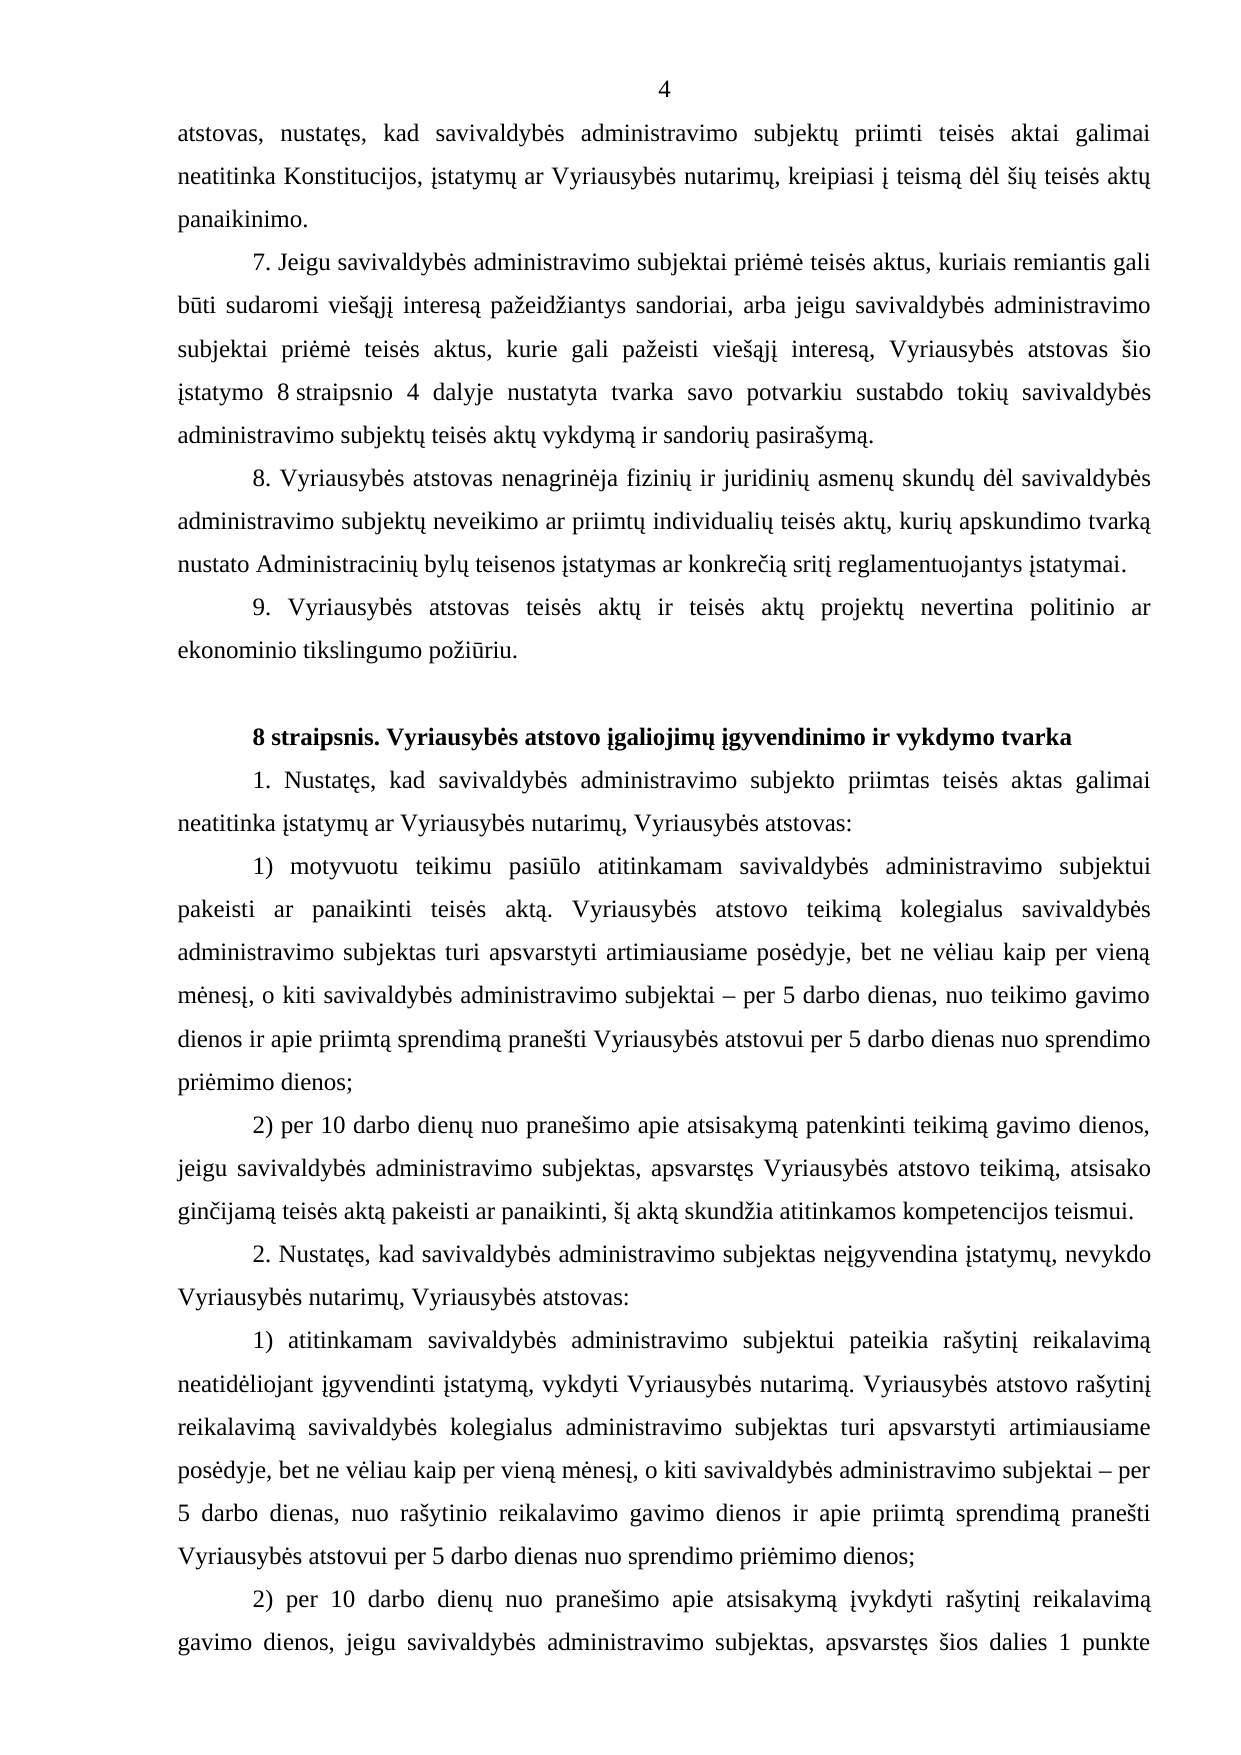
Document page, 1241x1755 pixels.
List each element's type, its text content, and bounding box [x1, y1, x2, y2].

text 1) motyvuotu teikimu pasiūlo atitinkamam savivaldybės administravimo subjektui pakeisti ar panaikinti teisės aktą. Vyriausybės atstovo teikimą kolegialus savivaldybės administravimo subjektas turi apsvarstyti artimiausiame posėdyje, bet ne vėliau kaip per vieną mėnesį, o kiti savivaldybės administravimo subjektai – per 5 darbo dienas, nuo teikimo gavimo dienos ir apie priimtą sprendimą pranešti Vyriausybės atstovui per 5 darbo dienas nuo sprendimo priėmimo dienos; [177, 851, 1152, 1096]
text 2) per 10 darbo dienų nuo pranešimo apie atsisakymą patenkinti teikimą gavimo dienos, jeigu savivaldybės administravimo subjektas, apsvarstęs Vyriausybės atstovo teikimą, atsisako ginčijamą teisės aktą pakeisti ar panaikinti, šį aktą skundžia atitinkamos kompetencijos teismui. [177, 1110, 1152, 1225]
text 9. Vyriausybės atstovas teisės aktų ir teisės aktų projektų nevertina politinio ar ekonominio tikslingumo požiūriu. [177, 592, 1152, 664]
text 1) atitinkamam savivaldybės administravimo subjektui pateikia rašytinį reikalavimą neatidėliojant įgyvendinti įstatymą, vykdyti Vyriausybės nutarimą. Vyriausybės atstovo rašytinį reikalavimą savivaldybės kolegialus administravimo subjektas turi apsvarstyti artimiausiame posėdyje, bet ne vėliau kaip per vieną mėnesį, o kiti savivaldybės administravimo subjektai – per 5 darbo dienas, nuo rašytinio reikalavimo gavimo dienos ir apie priimtą sprendimą pranešti Vyriausybės atstovui per 5 darbo dienas nuo sprendimo priėmimo dienos; [177, 1326, 1152, 1570]
text atstovas, nustatęs, kad savivaldybės administravimo subjektų priimti teisės aktai galimai neatitinka Konstitucijos, įstatymų ar Vyriausybės nutarimų, kreipiasi į teismą dėl šių teisės aktų panaikinimo. [177, 118, 1152, 233]
text 2. Nustatęs, kad savivaldybės administravimo subjektas neįgyvendina įstatymų, nevykdo Vyriausybės nutarimų, Vyriausybės atstovas: [177, 1239, 1152, 1311]
text 8. Vyriausybės atstovas nenagrinėja fizinių ir juridinių asmenų skundų dėl savivaldybės administravimo subjektų neveikimo ar priimtų individualių teisės aktų, kurių apskundimo tvarką nustato Administracinių bylų teisenos įstatymas ar konkrečią sritį reglamentuojantys įstatymai. [177, 463, 1152, 578]
text 2) per 10 darbo dienų nuo pranešimo apie atsisakymą įvykdyti rašytinį reikalavimą gavimo dienos, jeigu savivaldybės administravimo subjektas, apsvarstęs šios dalies 1 punkte [177, 1584, 1152, 1656]
text 8 straipsnis. Vyriausybės atstovo įgaliojimų įgyvendinimo ir vykdymo tvarka [177, 722, 1152, 751]
text 7. Jeigu savivaldybės administravimo subjektai priėmė teisės aktus, kuriais remiantis gali būti sudaromi viešąjį interesą pažeidžiantys sandoriai, arba jeigu savivaldybės administravimo subjektai priėmė teisės aktus, kurie gali pažeisti viešąjį interesą, Vyriausybės atstovas šio įstatymo 8 straipsnio 4 dalyje nustatyta tvarka savo potvarkiu sustabdo tokių savivaldybės administravimo subjektų teisės aktų vykdymą ir sandorių pasirašymą. [177, 247, 1152, 449]
text 1. Nustatęs, kad savivaldybės administravimo subjekto priimtas teisės aktas galimai neatitinka įstatymų ar Vyriausybės nutarimų, Vyriausybės atstovas: [177, 765, 1152, 837]
